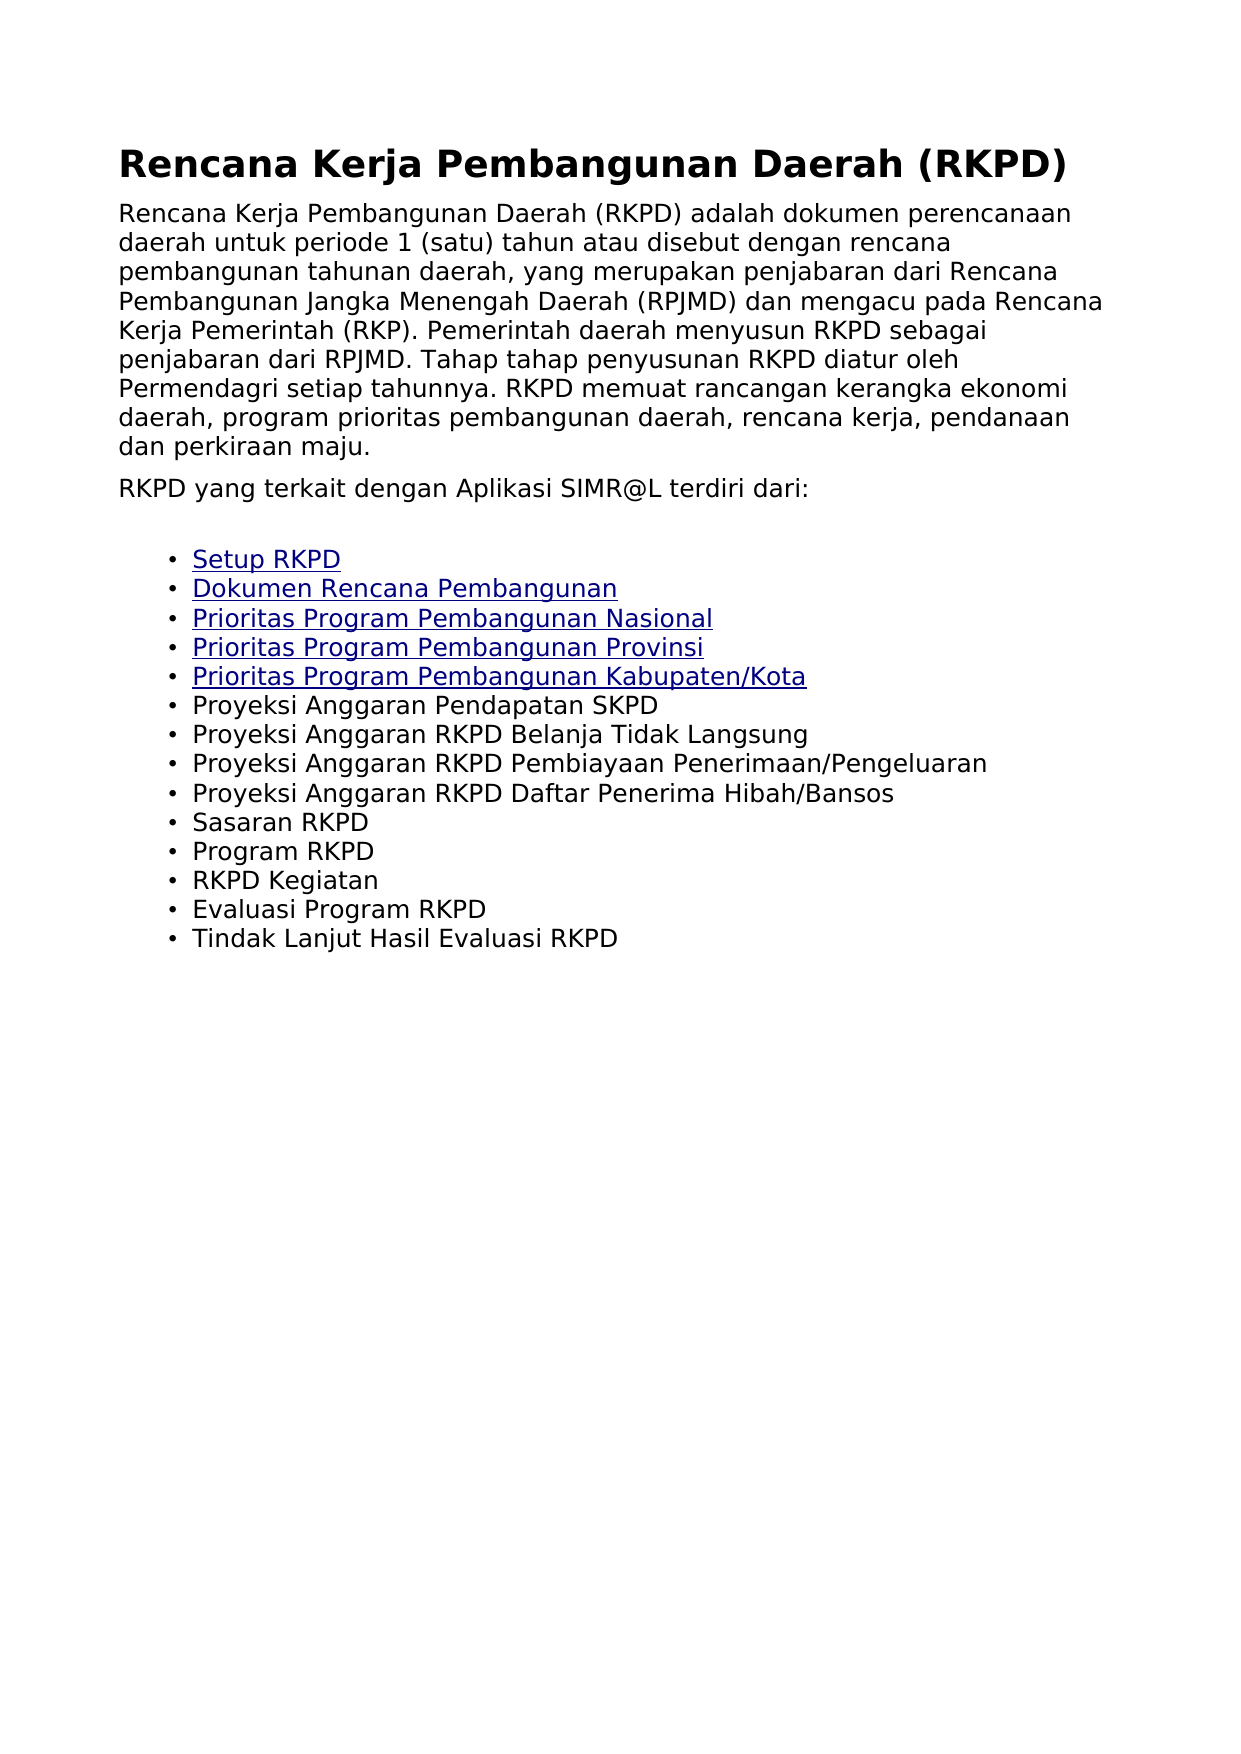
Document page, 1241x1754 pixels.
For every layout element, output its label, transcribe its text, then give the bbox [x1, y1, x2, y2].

text RKPD yang terkait dengan Aplikasi SIMR@L terdiri dari: [118, 474, 1122, 503]
list Dokumen Rencana Pembangunan [177, 574, 1122, 604]
list Proyeksi Anggaran Pendapatan SKPD [177, 691, 1122, 720]
list Prioritas Program Pembangunan Nasional [177, 604, 1122, 633]
list Proyeksi Anggaran RKPD Daftar Penerima Hibah/Bansos [177, 779, 1122, 808]
list Sasaran RKPD [177, 808, 1122, 837]
list Tindak Lanjut Hasil Evaluasi RKPD​​​​​​ [177, 924, 1122, 954]
list Program RKPD [177, 837, 1122, 866]
list Evaluasi Program RKPD [177, 895, 1122, 924]
list Prioritas Program Pembangunan Provinsi [177, 633, 1122, 662]
subtitle Rencana Kerja Pembangunan Daerah (RKPD) [118, 143, 1122, 187]
list RKPD Kegiatan [177, 866, 1122, 895]
list Proyeksi Anggaran RKPD Pembiayaan Penerimaan/Pengeluaran [177, 749, 1122, 779]
list Proyeksi Anggaran RKPD Belanja Tidak Langsung [177, 720, 1122, 749]
list Prioritas Program Pembangunan Kabupaten/Kota [177, 662, 1122, 691]
list Setup RKPD [177, 545, 1122, 574]
text Rencana Kerja Pembangunan Daerah (RKPD) adalah dokumen perencanaan daerah untuk periode 1 (satu) tahun atau disebut dengan rencana pembangunan tahunan daerah, yang merupakan penjabaran dari Rencana Pembangunan Jangka Menengah Daerah (RPJMD) dan mengacu pada Rencana Kerja Pemerintah (RKP). Pemerintah daerah menyusun RKPD sebagai penjabaran dari RPJMD. Tahap tahap penyusunan RKPD diatur oleh Permendagri setiap tahunnya. RKPD memuat rancangan kerangka ekonomi daerah, program prioritas pembangunan daerah, rencana kerja, pendanaan dan perkiraan maju. [118, 199, 1122, 462]
